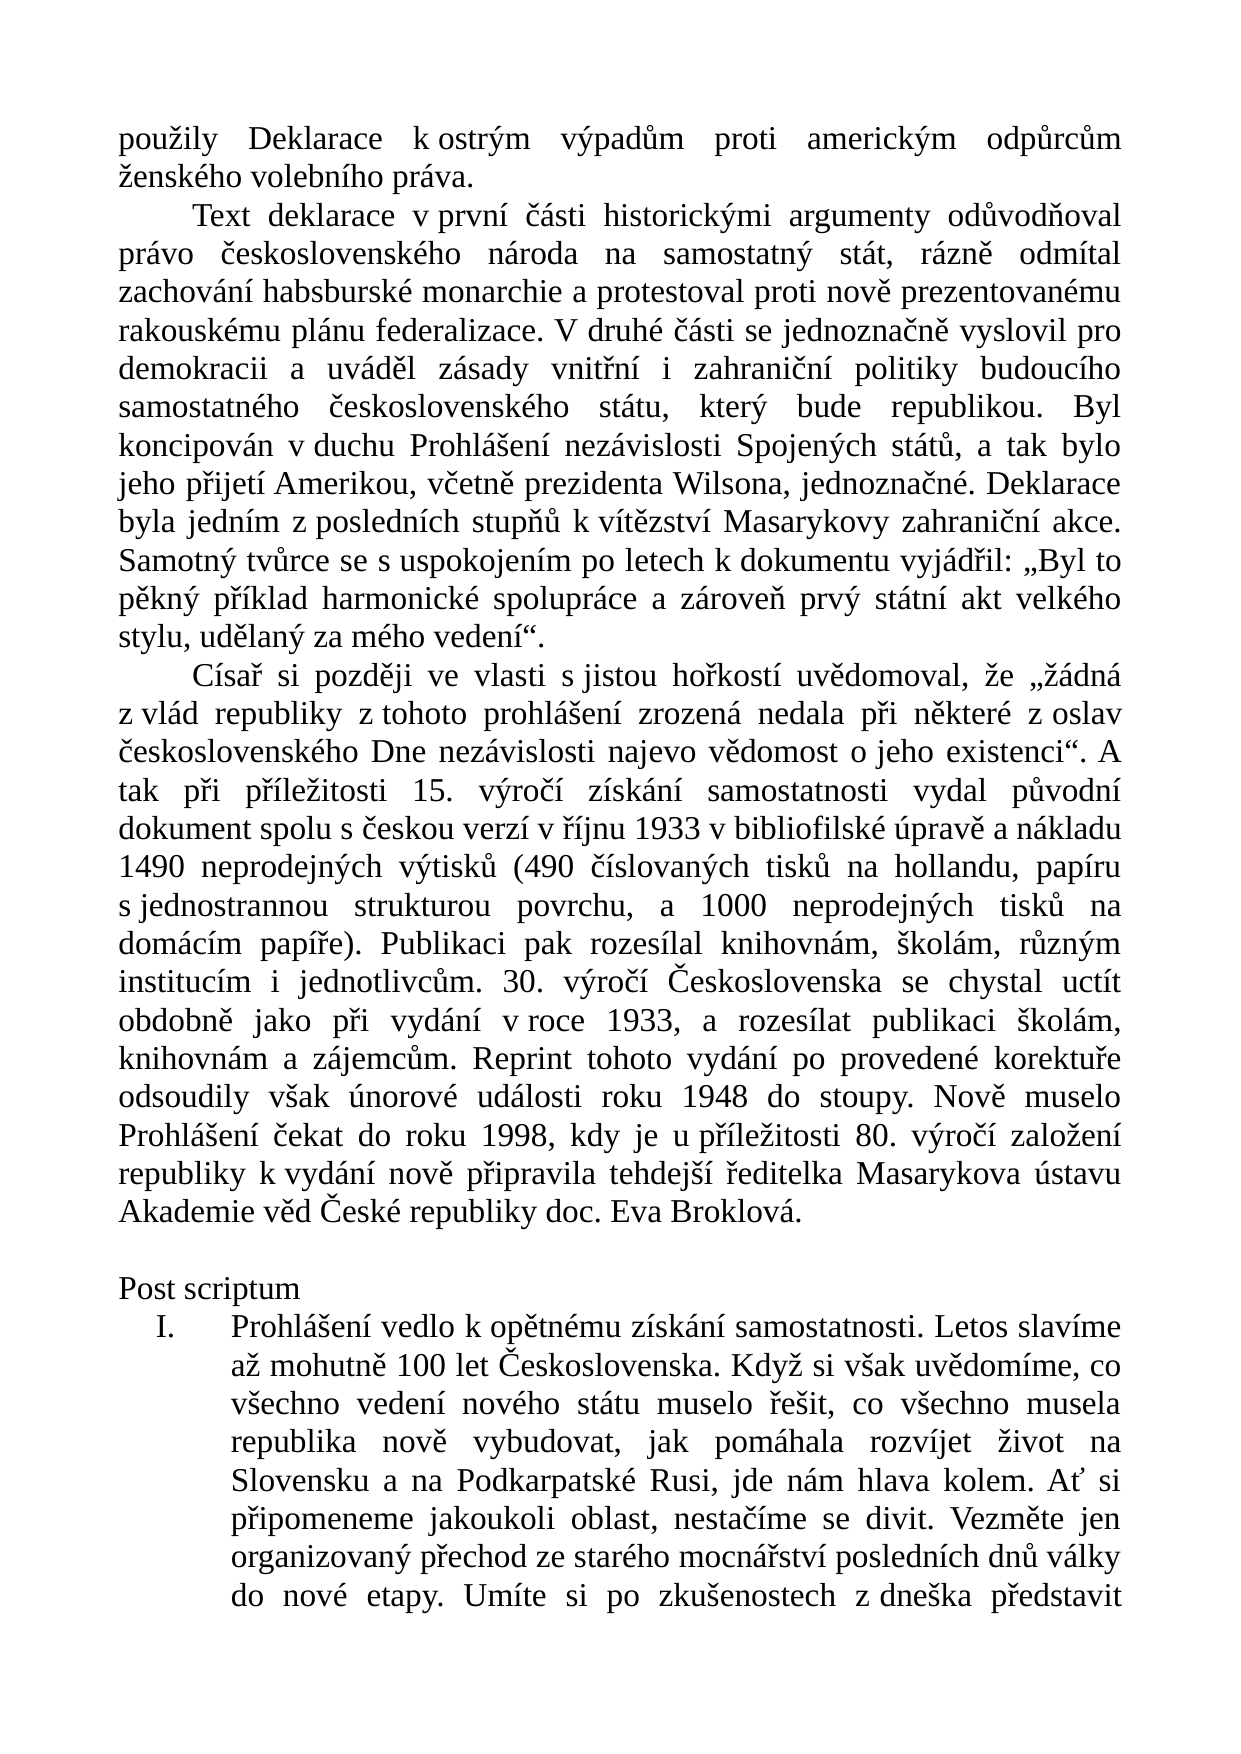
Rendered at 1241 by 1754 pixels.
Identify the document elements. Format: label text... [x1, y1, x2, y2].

list Prohlášení vedlo k opětnému získání samostatnosti. Letos slavíme až mohutně 100 let Československa. Když si však uvědomíme, co všechno vedení nového státu muselo řešit, co všechno musela republika nově vybudovat, jak pomáhala rozvíjet život na Slovensku a na Podkarpatské Rusi, jde nám hlava kolem. Ať si připomeneme jakoukoli oblast, nestačíme se divit. Vezměte jen organizovaný přechod ze starého mocnářství posledních dnů války do nové etapy. Umíte si po zkušenostech z dneška představit [156, 1306, 1122, 1613]
text použily Deklarace k ostrým výpadům proti americkým odpůrcům ženského volebního práva. [118, 118, 1122, 195]
text Post scriptum [118, 1268, 1122, 1306]
text Text deklarace v první části historickými argumenty odůvodňoval právo československého národa na samostatný stát, rázně odmítal zachování habsburské monarchie a protestoval proti nově prezentovanému rakouskému plánu federalizace. V druhé části se jednoznačně vyslovil pro demokracii a uváděl zásady vnitřní i zahraniční politiky budoucího samostatného československého státu, který bude republikou. Byl koncipován v duchu Prohlášení nezávislosti Spojených států, a tak bylo jeho přijetí Amerikou, včetně prezidenta Wilsona, jednoznačné. Deklarace byla jedním z posledních stupňů k vítězství Masarykovy zahraniční akce. Samotný tvůrce se s uspokojením po letech k dokumentu vyjádřil: „Byl to pěkný příklad harmonické spolupráce a zároveň prvý státní akt velkého stylu, udělaný za mého vedení“. [118, 195, 1122, 655]
text Císař si později ve vlasti s jistou hořkostí uvědomoval, že „žádná z vlád republiky z tohoto prohlášení zrozená nedala při některé z oslav československého Dne nezávislosti najevo vědomost o jeho existenci“. A tak při příležitosti 15. výročí získání samostatnosti vydal původní dokument spolu s českou verzí v říjnu 1933 v bibliofilské úpravě a nákladu 1490 neprodejných výtisků (490 číslovaných tisků na hollandu, papíru s jednostrannou strukturou povrchu, a 1000 neprodejných tisků na domácím papíře). Publikaci pak rozesílal knihovnám, školám, různým institucím i jednotlivcům. 30. výročí Československa se chystal uctít obdobně jako při vydání v roce 1933, a rozesílat publikaci školám, knihovnám a zájemcům. Reprint tohoto vydání po provedené korektuře odsoudily však únorové události roku 1948 do stoupy. Nově muselo Prohlášení čekat do roku 1998, kdy je u příležitosti 80. výročí založení republiky k vydání nově připravila tehdejší ředitelka Masarykova ústavu Akademie věd České republiky doc. Eva Broklová. [118, 655, 1122, 1230]
